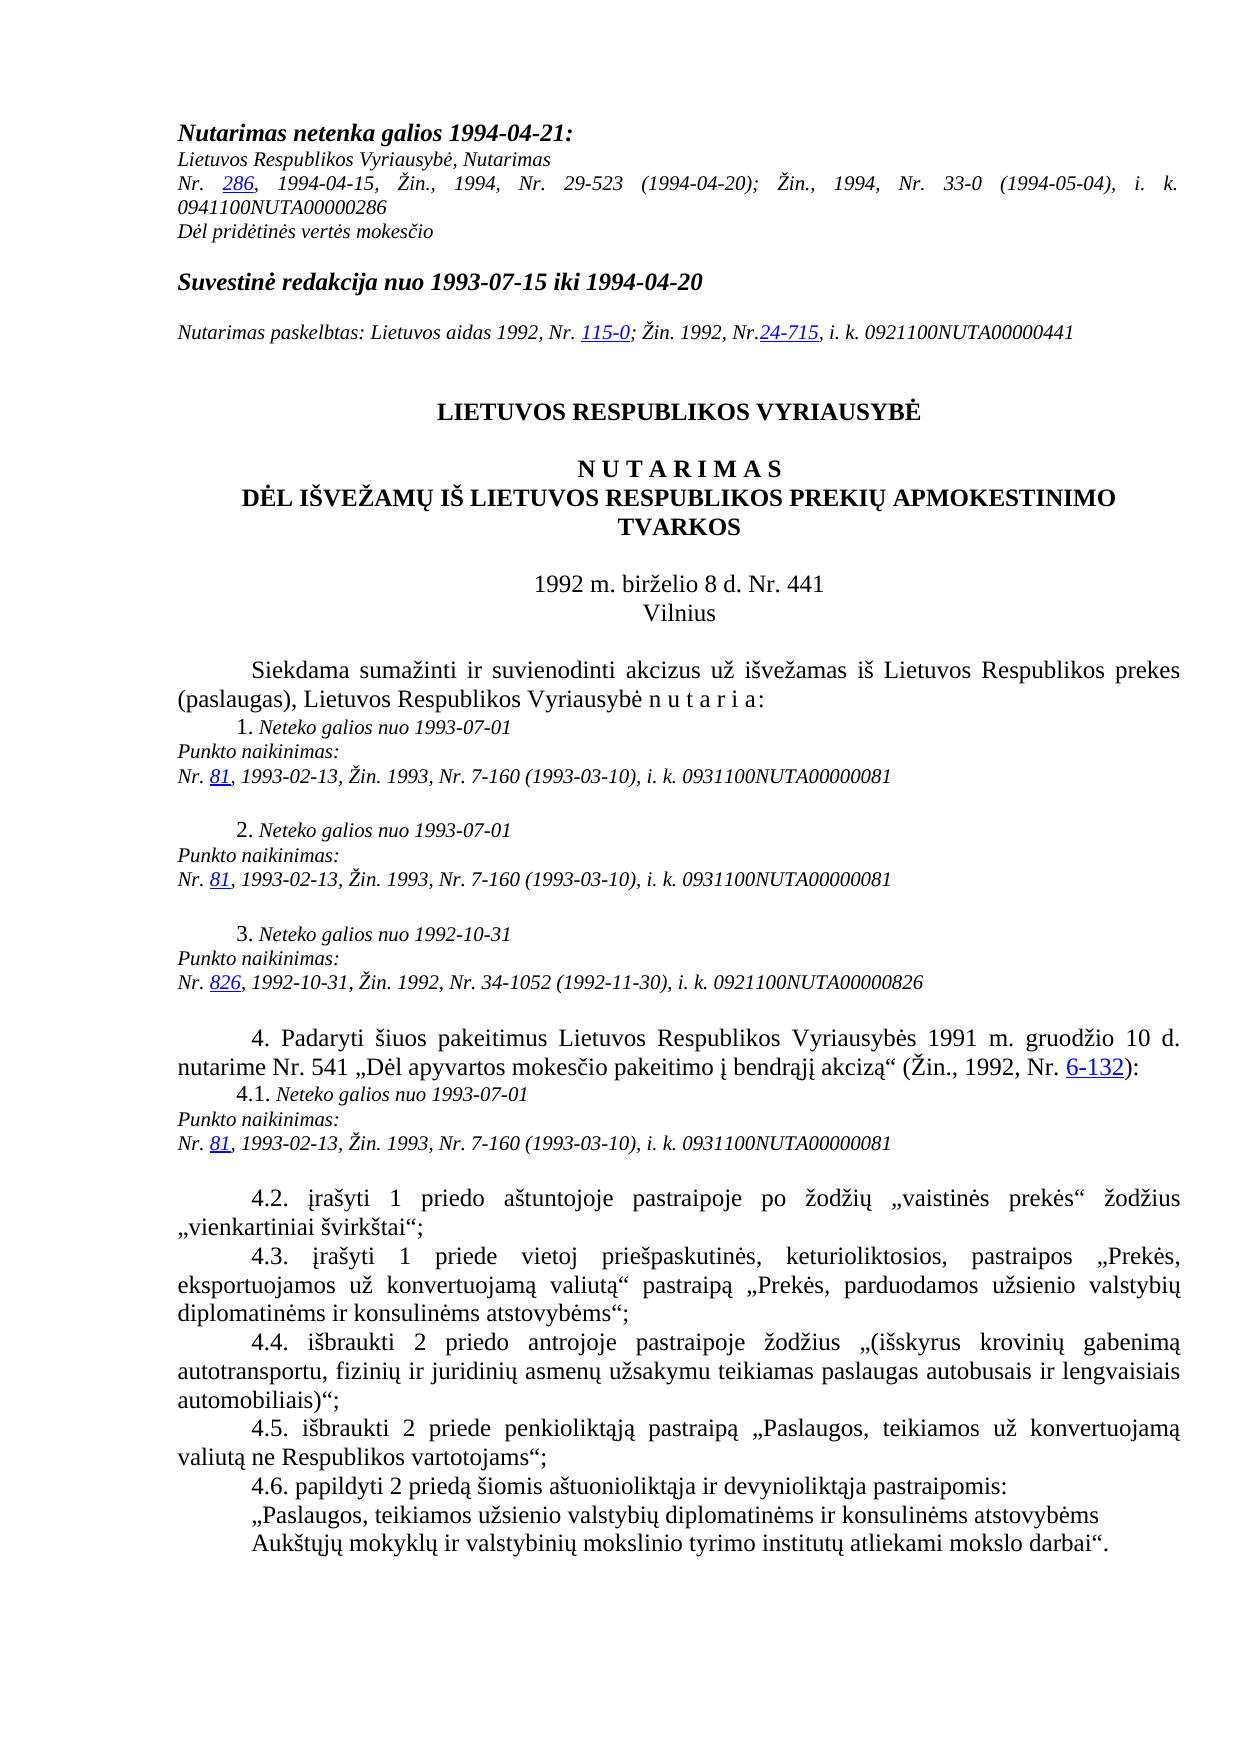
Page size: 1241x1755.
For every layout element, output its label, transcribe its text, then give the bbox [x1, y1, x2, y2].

text Punkto naikinimas: [177, 739, 1181, 763]
text Punkto naikinimas: [177, 946, 1181, 970]
text Siekdama sumažinti ir suvienodinti akcizus už išvežamas iš Lietuvos Respublikos prekes (paslaugas), Lietuvos Respublikos Vyriausybė nutaria: [177, 656, 1181, 713]
text N U T A R I M A S [177, 454, 1181, 483]
text 4.3. įrašyti 1 priede vietoj priešpaskutinės, keturioliktosios, pastraipos „Prekės, eksportuojamos už konvertuojamą valiutą“ pastraipą „Prekės, parduodamos užsienio valstybių diplomatinėms ir konsulinėms atstovybėms“; [177, 1241, 1181, 1327]
text 2. Neteko galios nuo 1993-07-01 [177, 816, 1181, 843]
text 4. Padaryti šiuos pakeitimus Lietuvos Respublikos Vyriausybės 1991 m. gruodžio 10 d. nutarime Nr. 541 „Dėl apyvartos mokesčio pakeitimo į bendrąjį akcizą“ (Žin., 1992, Nr. 6-132): [177, 1023, 1181, 1080]
text Vilnius [177, 598, 1181, 627]
text Nr. 826, 1992-10-31, Žin. 1992, Nr. 34-1052 (1992-11-30), i. k. 0921100NUTA00000826 [177, 970, 1181, 994]
text Punkto naikinimas: [177, 1107, 1181, 1131]
text „Paslaugos, teikiamos užsienio valstybių diplomatinėms ir konsulinėms atstovybėms [177, 1500, 1181, 1528]
text 4.1. Neteko galios nuo 1993-07-01 [177, 1080, 1181, 1107]
text LIETUVOS RESPUBLIKOS VYRIAUSYBĖ [177, 397, 1181, 426]
text 4.5. išbraukti 2 priede penkioliktąją pastraipą „Paslaugos, teikiamos už konvertuojamą valiutą ne Respublikos vartotojams“; [177, 1413, 1181, 1471]
text Punkto naikinimas: [177, 843, 1181, 867]
text Nr. 81, 1993-02-13, Žin. 1993, Nr. 7-160 (1993-03-10), i. k. 0931100NUTA00000081 [177, 763, 1181, 788]
text Nutarimas netenka galios 1994-04-21: [177, 118, 1181, 147]
text Lietuvos Respublikos Vyriausybė, Nutarimas [177, 147, 1181, 171]
text Aukštųjų mokyklų ir valstybinių mokslinio tyrimo institutų atliekami mokslo darbai“. [177, 1528, 1181, 1557]
text 1992 m. birželio 8 d. Nr. 441 [177, 569, 1181, 598]
text Nr. 81, 1993-02-13, Žin. 1993, Nr. 7-160 (1993-03-10), i. k. 0931100NUTA00000081 [177, 867, 1181, 891]
text Nr. 81, 1993-02-13, Žin. 1993, Nr. 7-160 (1993-03-10), i. k. 0931100NUTA00000081 [177, 1131, 1181, 1155]
text DĖL IŠVEŽAMŲ IŠ LIETUVOS RESPUBLIKOS PREKIŲ APMOKESTINIMO TVARKOS [177, 483, 1181, 541]
text Dėl pridėtinės vertės mokesčio [177, 219, 1181, 243]
text 1. Neteko galios nuo 1993-07-01 [177, 713, 1181, 739]
text 4.4. išbraukti 2 priedo antrojoje pastraipoje žodžius „(išskyrus krovinių gabenimą autotransportu, fizinių ir juridinių asmenų užsakymu teikiamas paslaugas autobusais ir lengvaisiais automobiliais)“; [177, 1327, 1181, 1413]
text Nr. 286, 1994-04-15, Žin., 1994, Nr. 29-523 (1994-04-20); Žin., 1994, Nr. 33-0 (1994-05-04), i. k. 0941100NUTA00000286 [177, 171, 1181, 219]
text Suvestinė redakcija nuo 1993-07-15 iki 1994-04-20 [177, 267, 1181, 296]
text Nutarimas paskelbtas: Lietuvos aidas 1992, Nr. 115-0; Žin. 1992, Nr.24-715, i. k. 0921100NUTA00000441 [177, 320, 1181, 344]
text 4.2. įrašyti 1 priedo aštuntojoje pastraipoje po žodžių „vaistinės prekės“ žodžius „vienkartiniai švirkštai“; [177, 1183, 1181, 1241]
text 4.6. papildyti 2 priedą šiomis aštuonioliktąja ir devynioliktąja pastraipomis: [177, 1471, 1181, 1500]
text 3. Neteko galios nuo 1992-10-31 [177, 919, 1181, 946]
